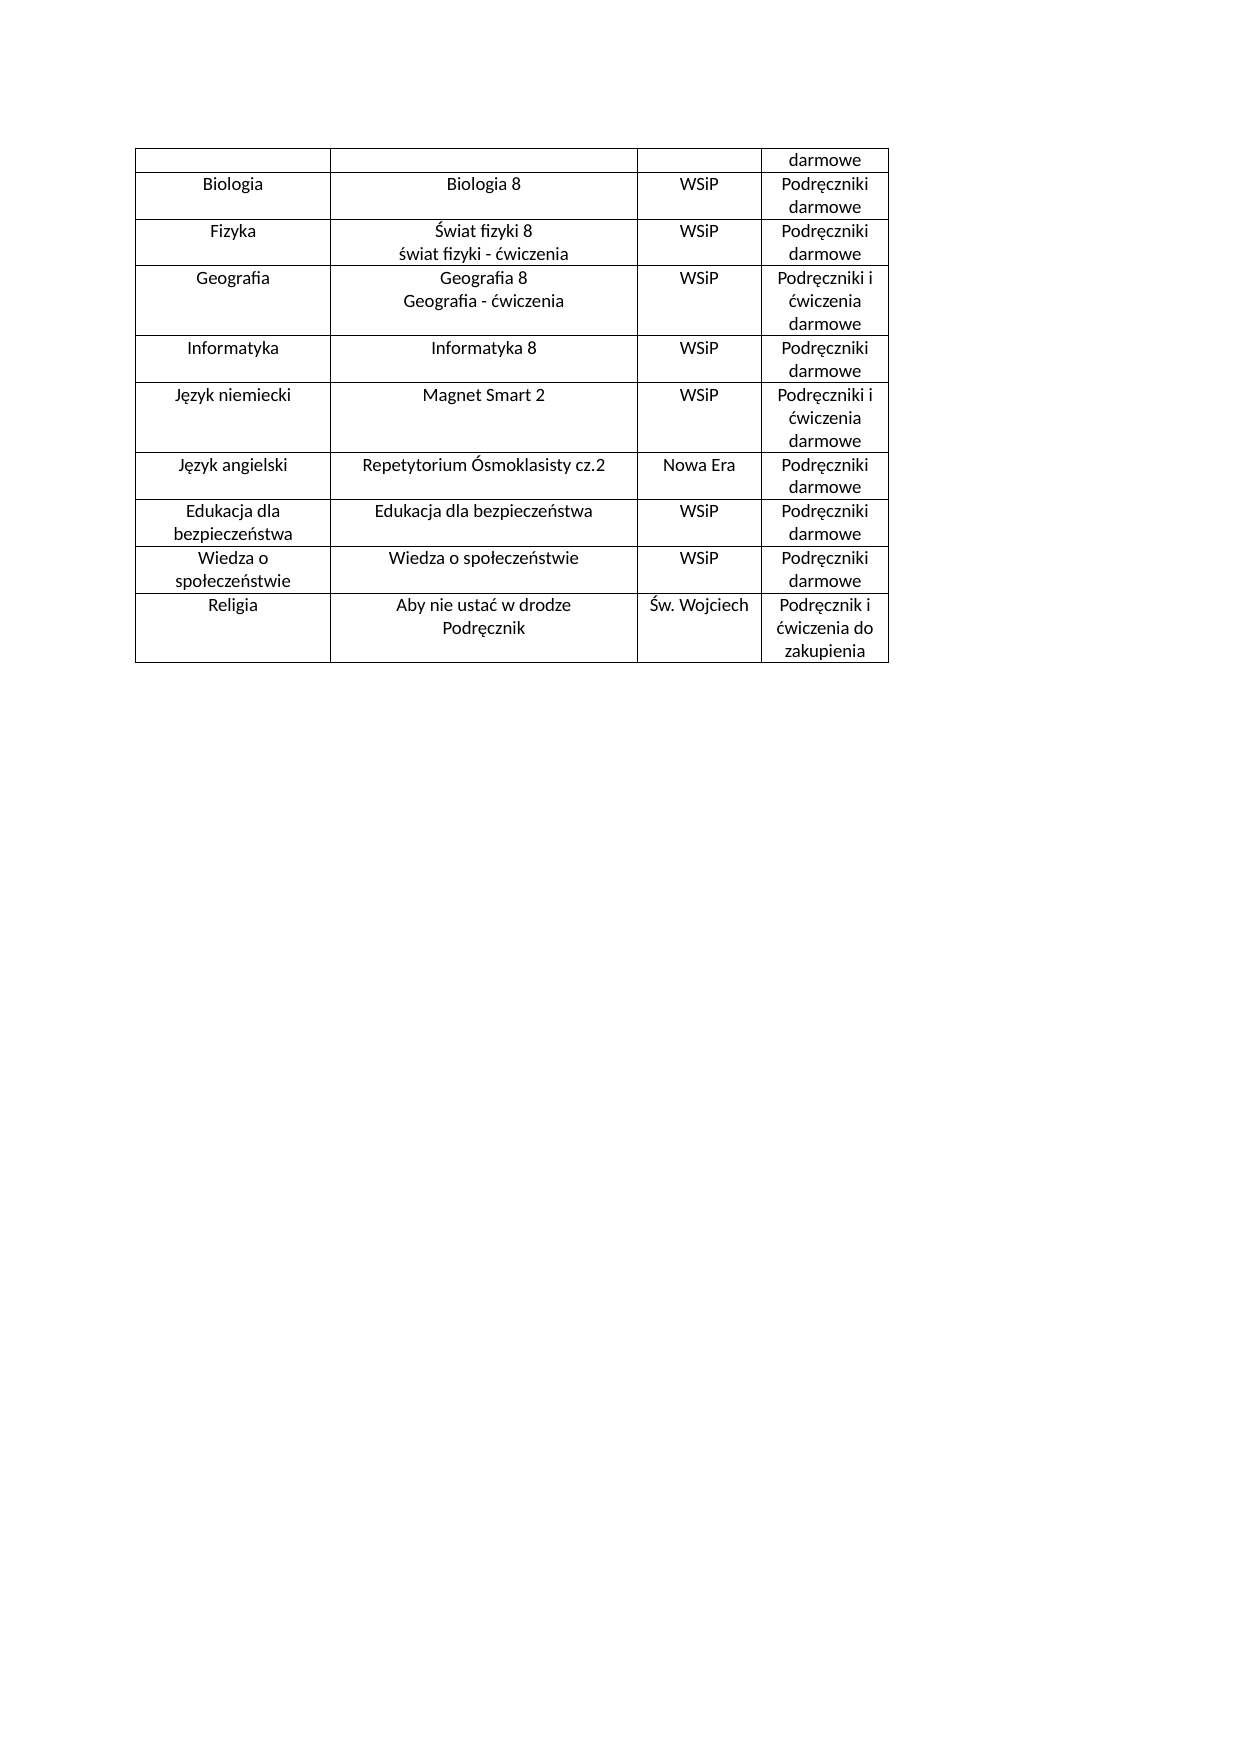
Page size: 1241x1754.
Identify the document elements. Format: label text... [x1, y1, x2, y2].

table_cell Magnet Smart 2 [331, 383, 637, 452]
table_cell darmowe [762, 149, 888, 172]
table_cell Podręczniki darmowe [762, 453, 888, 499]
table_cell Religia [136, 594, 330, 662]
table_cell Biologia 8 [331, 173, 637, 218]
table_cell Informatyka [136, 336, 330, 382]
table_cell WSiP [638, 173, 761, 218]
table_cell Wiedza o społeczeństwie [136, 547, 330, 592]
table_cell Edukacja dla bezpieczeństwa [136, 500, 330, 546]
table_cell Geografia 8 Geografia - ćwiczenia [331, 266, 637, 335]
table_cell Biologia [136, 173, 330, 218]
table_cell Informatyka 8 [331, 336, 637, 382]
table_cell Św. Wojciech [638, 594, 761, 662]
table_cell Repetytorium Ósmoklasisty cz.2 [331, 453, 637, 499]
table_cell Podręczniki i ćwiczenia darmowe [762, 266, 888, 335]
table_cell Edukacja dla bezpieczeństwa [331, 500, 637, 546]
table_cell Język niemiecki [136, 383, 330, 452]
table_cell Fizyka [136, 220, 330, 265]
table_cell Wiedza o społeczeństwie [331, 547, 637, 592]
table_cell [638, 149, 761, 172]
table_cell Geografia [136, 266, 330, 335]
table_cell Nowa Era [638, 453, 761, 499]
table_cell WSiP [638, 336, 761, 382]
table_cell [331, 149, 637, 172]
table_cell Podręczniki darmowe [762, 173, 888, 218]
table_cell [136, 149, 330, 172]
table_cell Aby nie ustać w drodze Podręcznik [331, 594, 637, 662]
table_cell Podręczniki i ćwiczenia darmowe [762, 383, 888, 452]
table_cell WSiP [638, 220, 761, 265]
table_cell WSiP [638, 266, 761, 335]
table_cell Świat fizyki 8 świat fizyki - ćwiczenia [331, 220, 637, 265]
table_cell Podręczniki darmowe [762, 547, 888, 592]
table_cell Podręczniki darmowe [762, 500, 888, 546]
table_cell Język angielski [136, 453, 330, 499]
table_cell Podręcznik i ćwiczenia do zakupienia [762, 594, 888, 662]
table_cell Podręczniki darmowe [762, 336, 888, 382]
table_cell Podręczniki darmowe [762, 220, 888, 265]
table_cell WSiP [638, 383, 761, 452]
table_cell WSiP [638, 500, 761, 546]
table_cell WSiP [638, 547, 761, 592]
